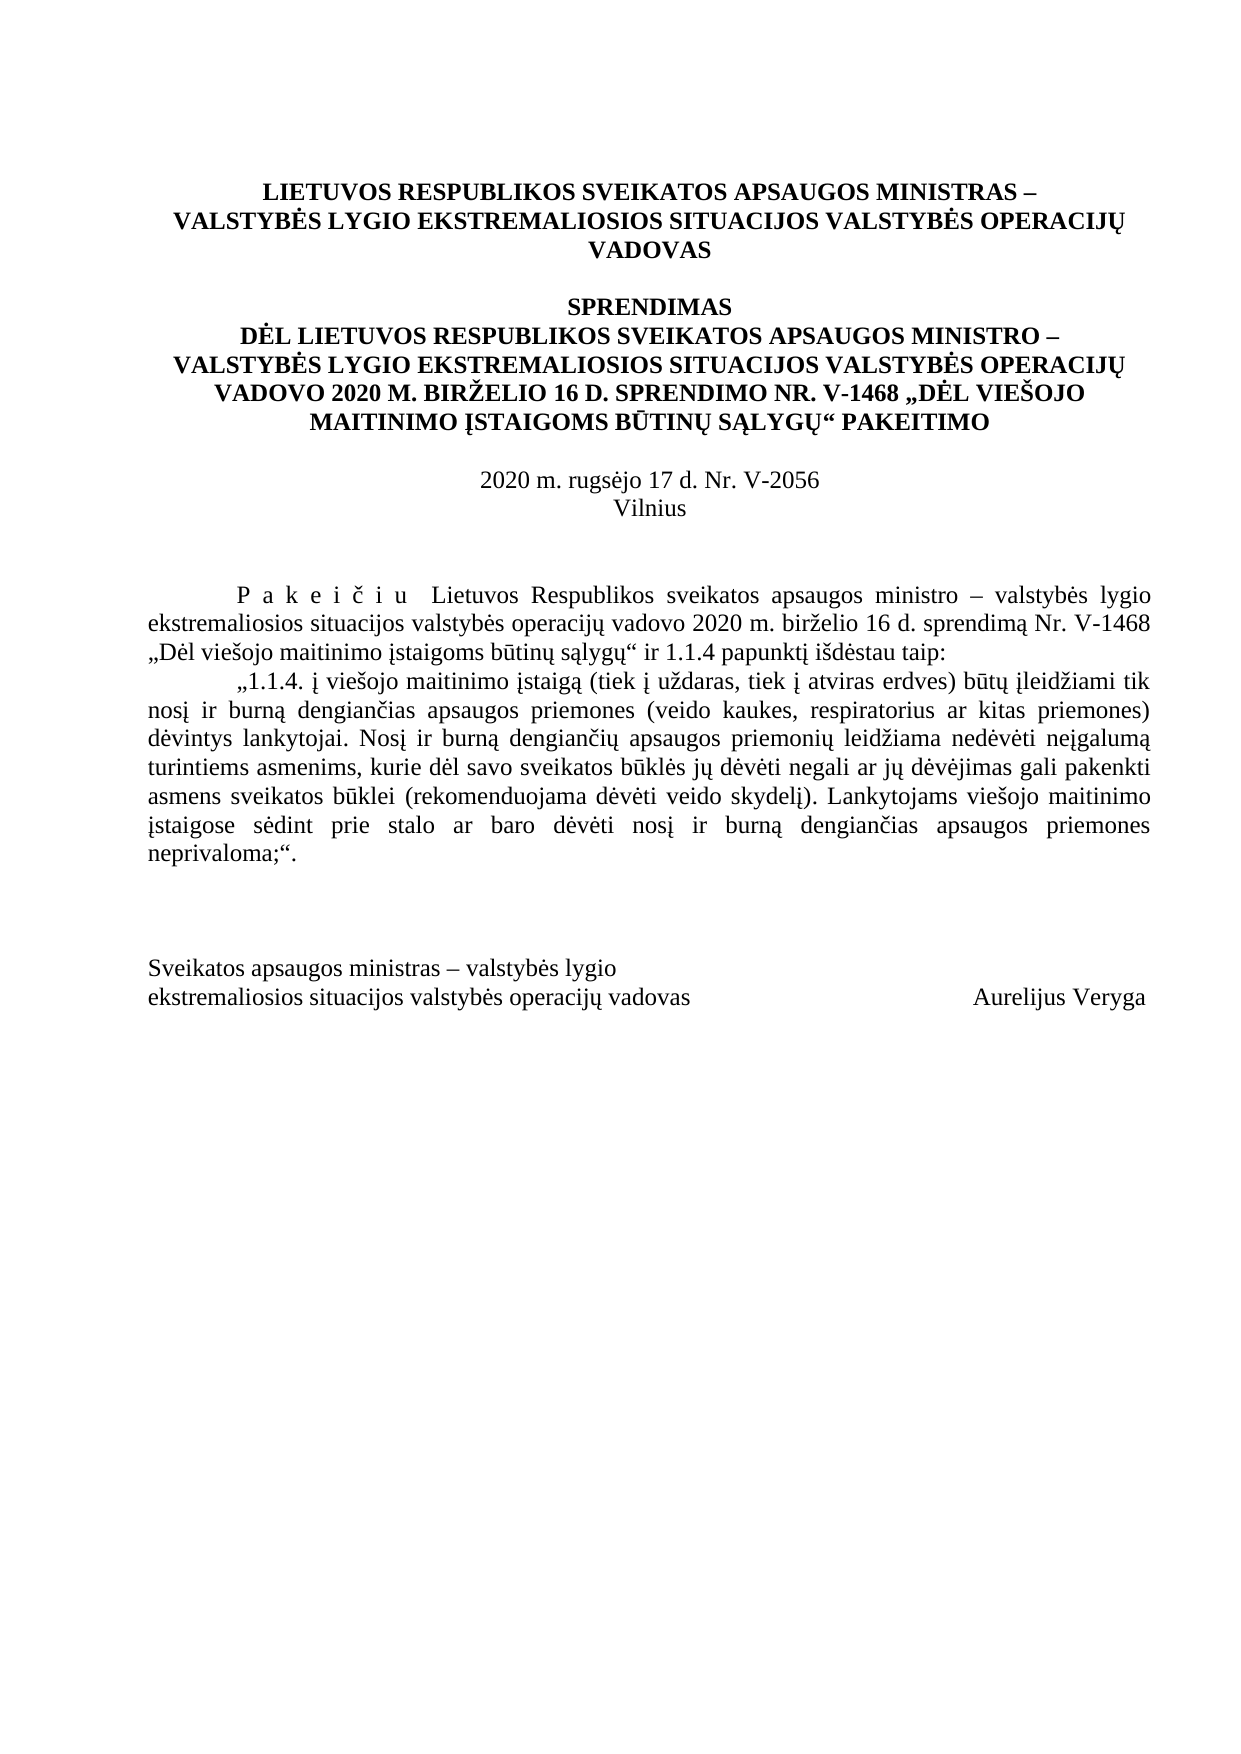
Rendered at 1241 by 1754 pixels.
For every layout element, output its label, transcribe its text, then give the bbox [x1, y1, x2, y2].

text Sveikatos apsaugos ministras – valstybės lygio [148, 953, 1152, 982]
text VALSTYBĖS LYGIO EKSTREMALIOSIOS SITUACIJOS VALSTYBĖS OPERACIJŲ [148, 206, 1152, 235]
text VADOVAS [148, 235, 1152, 263]
text ekstremaliosios situacijos valstybės operacijų vadovas Aurelijus Veryga [148, 982, 1152, 1011]
text DĖL LIETUVOS RESPUBLIKOS SVEIKATOS APSAUGOS MINISTRO – [148, 321, 1152, 350]
text VALSTYBĖS LYGIO EKSTREMALIOSIOS SITUACIJOS VALSTYBĖS OPERACIJŲ VADOVO 2020 M. BIRŽELIO 16 D. SPRENDIMO NR. V-1468 „DĖL VIEŠOJO MAITINIMO ĮSTAIGOMS BŪTINŲ SĄLYGŲ“ PAKEITIMO [148, 350, 1152, 436]
text Vilnius [148, 493, 1152, 522]
text P a k e i č i u Lietuvos Respublikos sveikatos apsaugos ministro – valstybės lygio ekstremaliosios situacijos valstybės operacijų vadovo 2020 m. birželio 16 d. sprendimą Nr. V-1468 „Dėl viešojo maitinimo įstaigoms būtinų sąlygų“ ir 1.1.4 papunktį išdėstau taip: [148, 580, 1152, 666]
text LIETUVOS RESPUBLIKOS SVEIKATOS APSAUGOS MINISTRAS – [148, 177, 1152, 206]
text 2020 m. rugsėjo 17 d. Nr. V-2056 [148, 465, 1152, 493]
text SPRENDIMAS [148, 292, 1152, 321]
text „1.1.4. į viešojo maitinimo įstaigą (tiek į uždaras, tiek į atviras erdves) būtų įleidžiami tik nosį ir burną dengiančias apsaugos priemones (veido kaukes, respiratorius ar kitas priemones) dėvintys lankytojai. Nosį ir burną dengiančių apsaugos priemonių leidžiama nedėvėti neįgalumą turintiems asmenims, kurie dėl savo sveikatos būklės jų dėvėti negali ar jų dėvėjimas gali pakenkti asmens sveikatos būklei (rekomenduojama dėvėti veido skydelį). Lankytojams viešojo maitinimo įstaigose sėdint prie stalo ar baro dėvėti nosį ir burną dengiančias apsaugos priemones neprivaloma;“. [148, 666, 1152, 867]
